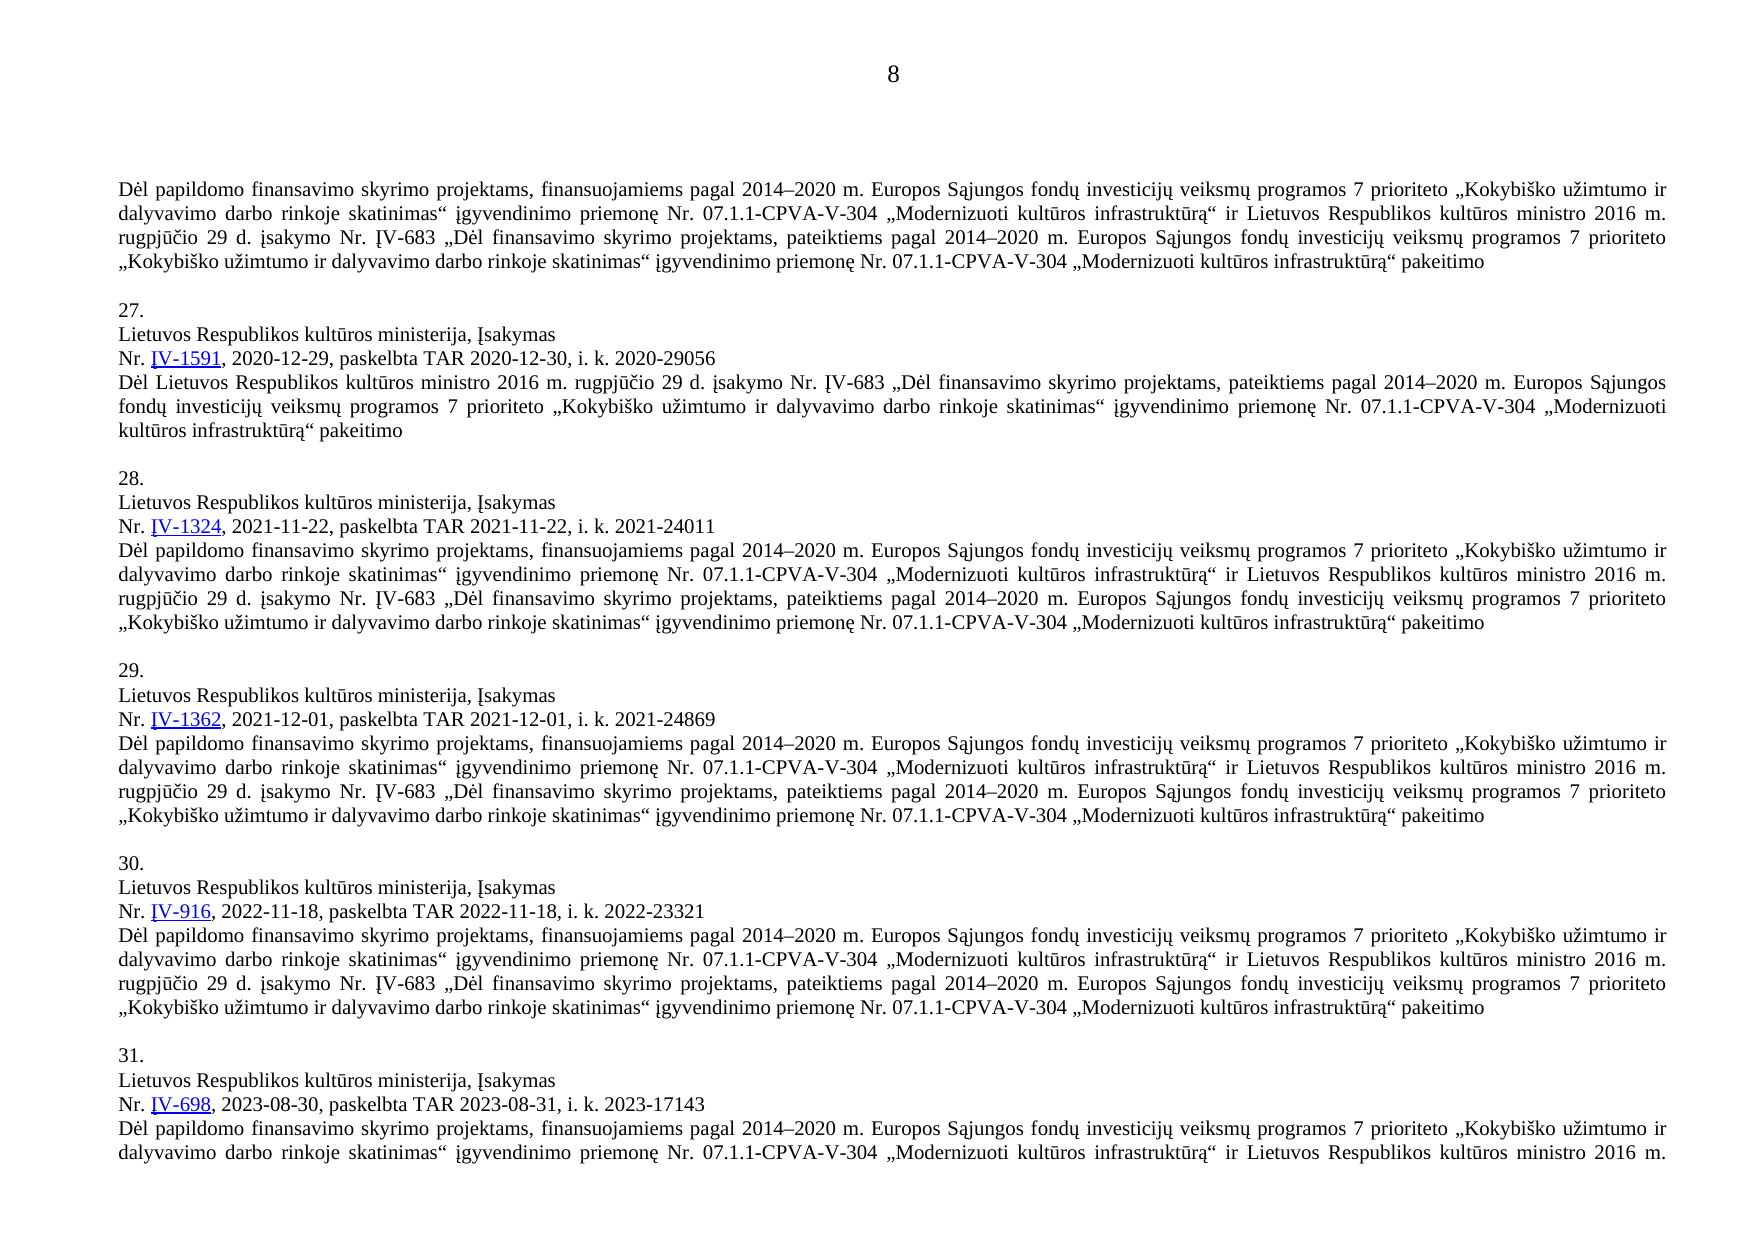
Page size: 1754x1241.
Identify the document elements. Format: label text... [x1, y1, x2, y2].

text Nr. ĮV-1362, 2021-12-01, paskelbta TAR 2021-12-01, i. k. 2021-24869 [118, 707, 1668, 731]
text 27. [118, 297, 1668, 322]
text Dėl papildomo finansavimo skyrimo projektams, finansuojamiems pagal 2014–2020 m. Europos Sąjungos fondų investicijų veiksmų programos 7 prioriteto „Kokybiško užimtumo ir dalyvavimo darbo rinkoje skatinimas“ įgyvendinimo priemonę Nr. 07.1.1-CPVA-V-304 „Modernizuoti kultūros infrastruktūrą“ ir Lietuvos Respublikos kultūros ministro 2016 m. rugpjūčio 29 d. įsakymo Nr. ĮV-683 „Dėl finansavimo skyrimo projektams, pateiktiems pagal 2014–2020 m. Europos Sąjungos fondų investicijų veiksmų programos 7 prioriteto „Kokybiško užimtumo ir dalyvavimo darbo rinkoje skatinimas“ įgyvendinimo priemonę Nr. 07.1.1-CPVA-V-304 „Modernizuoti kultūros infrastruktūrą“ pakeitimo [118, 923, 1668, 1019]
text 29. [118, 658, 1668, 682]
text Nr. ĮV-698, 2023-08-30, paskelbta TAR 2023-08-31, i. k. 2023-17143 [118, 1092, 1668, 1116]
text Dėl papildomo finansavimo skyrimo projektams, finansuojamiems pagal 2014–2020 m. Europos Sąjungos fondų investicijų veiksmų programos 7 prioriteto „Kokybiško užimtumo ir dalyvavimo darbo rinkoje skatinimas“ įgyvendinimo priemonę Nr. 07.1.1-CPVA-V-304 „Modernizuoti kultūros infrastruktūrą“ ir Lietuvos Respublikos kultūros ministro 2016 m. rugpjūčio 29 d. įsakymo Nr. ĮV-683 „Dėl finansavimo skyrimo projektams, pateiktiems pagal 2014–2020 m. Europos Sąjungos fondų investicijų veiksmų programos 7 prioriteto „Kokybiško užimtumo ir dalyvavimo darbo rinkoje skatinimas“ įgyvendinimo priemonę Nr. 07.1.1-CPVA-V-304 „Modernizuoti kultūros infrastruktūrą“ pakeitimo [118, 538, 1668, 634]
text Dėl papildomo finansavimo skyrimo projektams, finansuojamiems pagal 2014–2020 m. Europos Sąjungos fondų investicijų veiksmų programos 7 prioriteto „Kokybiško užimtumo ir dalyvavimo darbo rinkoje skatinimas“ įgyvendinimo priemonę Nr. 07.1.1-CPVA-V-304 „Modernizuoti kultūros infrastruktūrą“ ir Lietuvos Respublikos kultūros ministro 2016 m. rugpjūčio 29 d. įsakymo Nr. ĮV-683 „Dėl finansavimo skyrimo projektams, pateiktiems pagal 2014–2020 m. Europos Sąjungos fondų investicijų veiksmų programos 7 prioriteto „Kokybiško užimtumo ir dalyvavimo darbo rinkoje skatinimas“ įgyvendinimo priemonę Nr. 07.1.1-CPVA-V-304 „Modernizuoti kultūros infrastruktūrą“ pakeitimo [118, 177, 1668, 273]
text Lietuvos Respublikos kultūros ministerija, Įsakymas [118, 875, 1668, 899]
text Dėl papildomo finansavimo skyrimo projektams, finansuojamiems pagal 2014–2020 m. Europos Sąjungos fondų investicijų veiksmų programos 7 prioriteto „Kokybiško užimtumo ir dalyvavimo darbo rinkoje skatinimas“ įgyvendinimo priemonę Nr. 07.1.1-CPVA-V-304 „Modernizuoti kultūros infrastruktūrą“ ir Lietuvos Respublikos kultūros ministro 2016 m. [118, 1116, 1668, 1164]
text Dėl Lietuvos Respublikos kultūros ministro 2016 m. rugpjūčio 29 d. įsakymo Nr. ĮV-683 „Dėl finansavimo skyrimo projektams, pateiktiems pagal 2014–2020 m. Europos Sąjungos fondų investicijų veiksmų programos 7 prioriteto „Kokybiško užimtumo ir dalyvavimo darbo rinkoje skatinimas“ įgyvendinimo priemonę Nr. 07.1.1-CPVA-V-304 „Modernizuoti kultūros infrastruktūrą“ pakeitimo [118, 370, 1668, 442]
text Lietuvos Respublikos kultūros ministerija, Įsakymas [118, 682, 1668, 707]
text 28. [118, 466, 1668, 490]
text 30. [118, 851, 1668, 875]
text Dėl papildomo finansavimo skyrimo projektams, finansuojamiems pagal 2014–2020 m. Europos Sąjungos fondų investicijų veiksmų programos 7 prioriteto „Kokybiško užimtumo ir dalyvavimo darbo rinkoje skatinimas“ įgyvendinimo priemonę Nr. 07.1.1-CPVA-V-304 „Modernizuoti kultūros infrastruktūrą“ ir Lietuvos Respublikos kultūros ministro 2016 m. rugpjūčio 29 d. įsakymo Nr. ĮV-683 „Dėl finansavimo skyrimo projektams, pateiktiems pagal 2014–2020 m. Europos Sąjungos fondų investicijų veiksmų programos 7 prioriteto „Kokybiško užimtumo ir dalyvavimo darbo rinkoje skatinimas“ įgyvendinimo priemonę Nr. 07.1.1-CPVA-V-304 „Modernizuoti kultūros infrastruktūrą“ pakeitimo [118, 731, 1668, 827]
text Nr. ĮV-1324, 2021-11-22, paskelbta TAR 2021-11-22, i. k. 2021-24011 [118, 514, 1668, 538]
text Lietuvos Respublikos kultūros ministerija, Įsakymas [118, 490, 1668, 514]
text Lietuvos Respublikos kultūros ministerija, Įsakymas [118, 322, 1668, 346]
text Lietuvos Respublikos kultūros ministerija, Įsakymas [118, 1067, 1668, 1092]
text 31. [118, 1043, 1668, 1067]
text Nr. ĮV-1591, 2020-12-29, paskelbta TAR 2020-12-30, i. k. 2020-29056 [118, 346, 1668, 370]
text Nr. ĮV-916, 2022-11-18, paskelbta TAR 2022-11-18, i. k. 2022-23321 [118, 899, 1668, 923]
